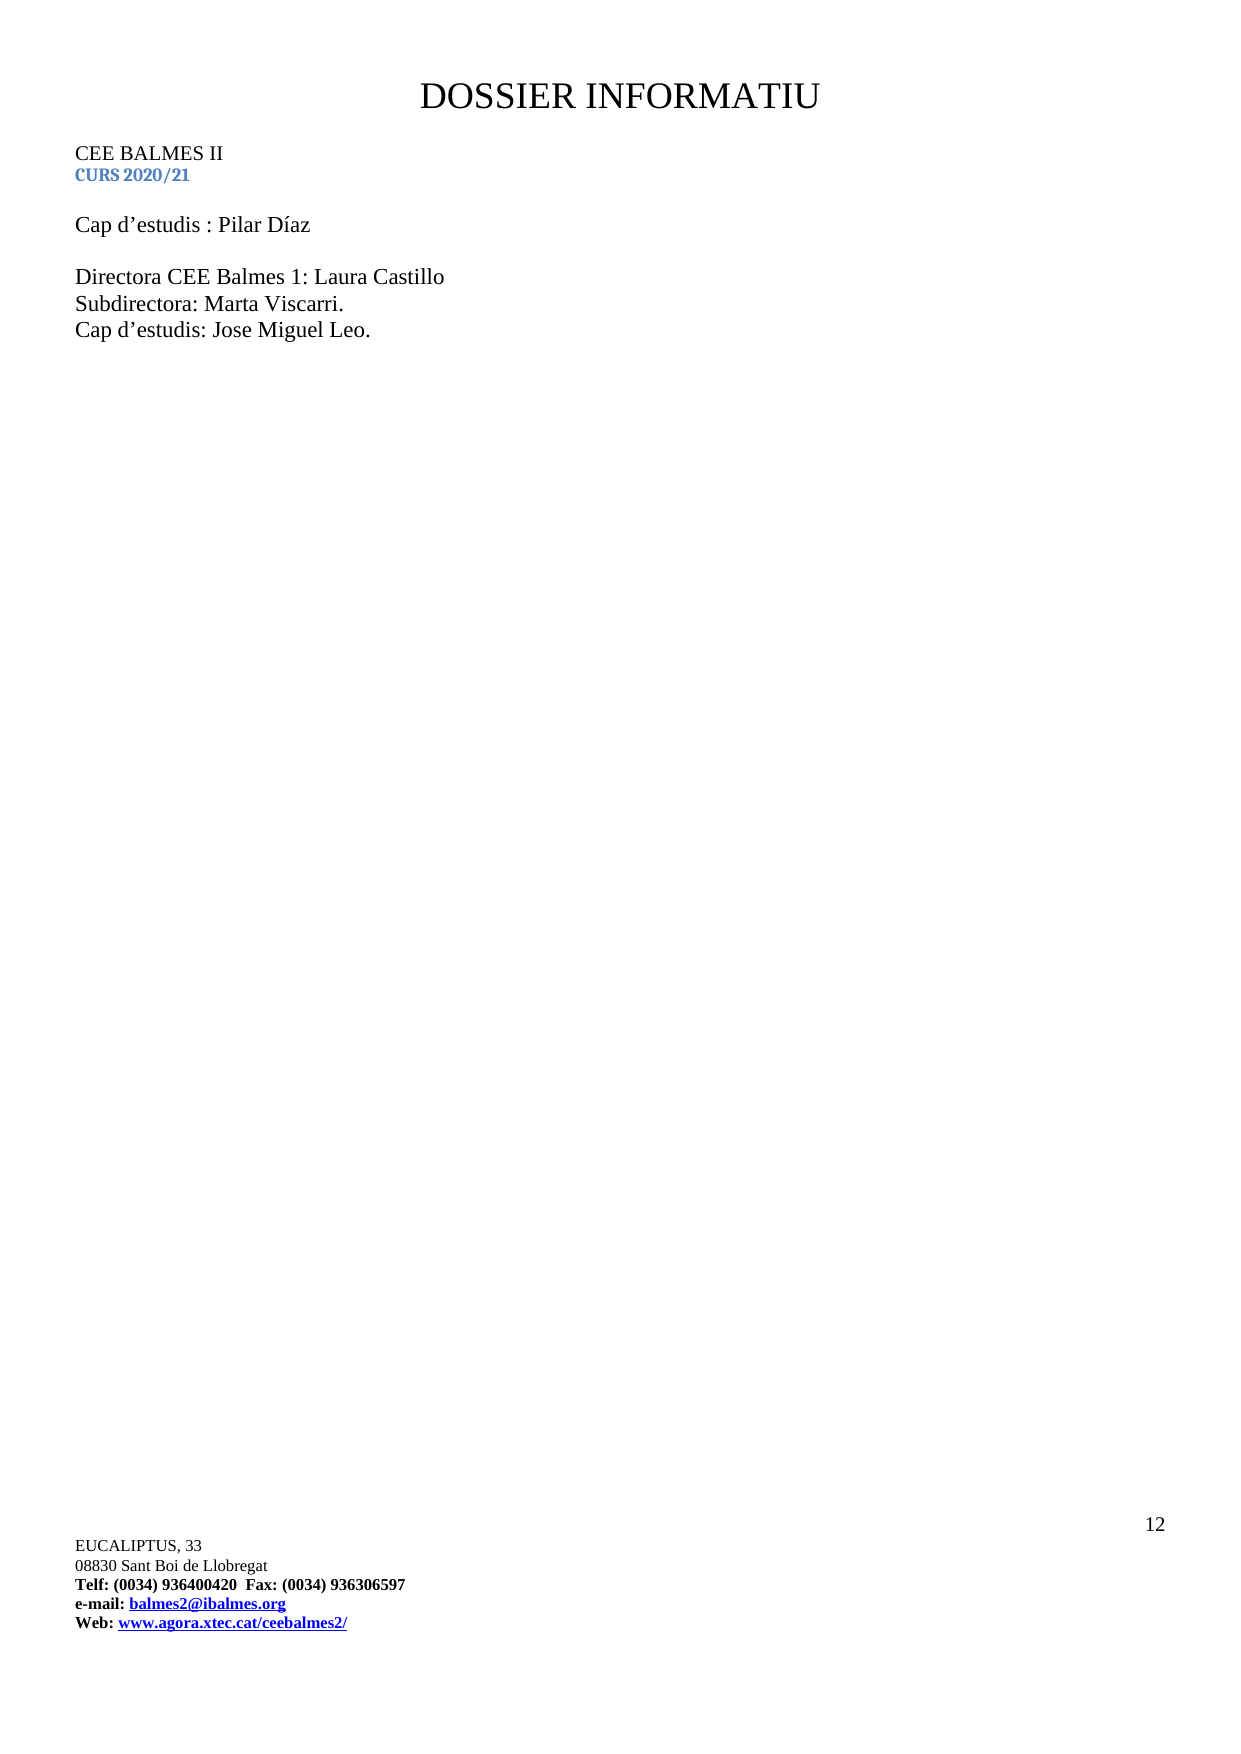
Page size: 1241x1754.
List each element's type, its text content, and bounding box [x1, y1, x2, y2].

text Directora CEE Balmes 1: Laura Castillo [75, 263, 1165, 290]
text Subdirectora: Marta Viscarri. [75, 290, 1165, 316]
text Cap d’estudis : Pilar Díaz [75, 211, 1165, 237]
text Cap d’estudis: Jose Miguel Leo. [75, 316, 1165, 342]
